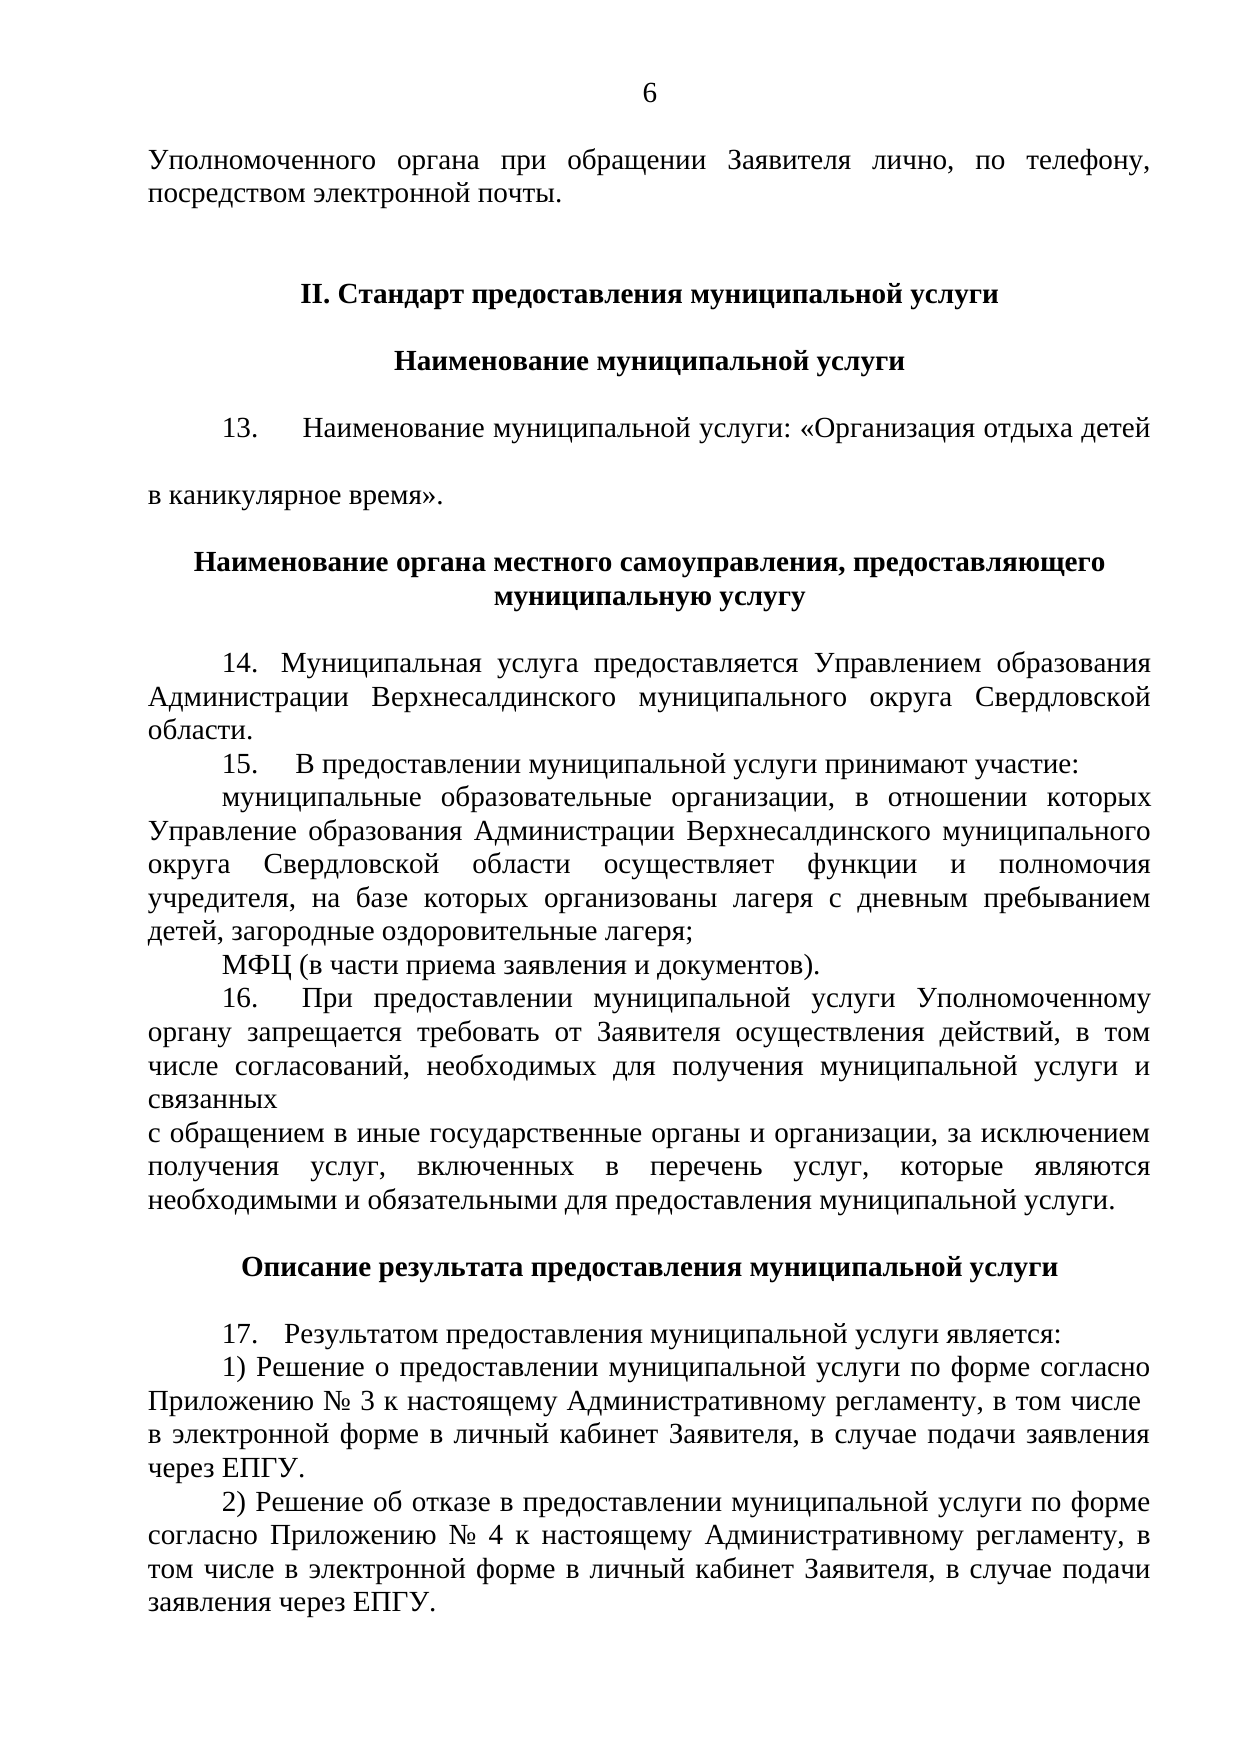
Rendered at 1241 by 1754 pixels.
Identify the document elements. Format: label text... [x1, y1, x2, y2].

text муниципальные образовательные организации, в отношении которых Управление образования Администрации Верхнесалдинского муниципального округа Свердловской области осуществляет функции и полномочия учредителя, на базе которых организованы лагеря с дневным пребыванием детей, загородные оздоровительные лагеря; [148, 779, 1152, 947]
text 1) Решение о предоставлении муниципальной услуги по форме согласно Приложению № 3 к настоящему Административному регламенту, в том числе в электронной форме в личный кабинет Заявителя, в случае подачи заявления через ЕПГУ. [148, 1349, 1152, 1484]
list При предоставлении муниципальной услуги Уполномоченному органу запрещается требовать от Заявителя осуществления действий, в том числе согласований, необходимых для получения муниципальной услуги и связанных с обращением в иные государственные органы и организации, за исключением получения услуг, включенных в перечень услуг, которые являются необходимыми и обязательными для предоставления муниципальной услуги. [148, 981, 1152, 1215]
text МФЦ (в части приема заявления и документов). [148, 947, 1152, 981]
list В предоставлении муниципальной услуги принимают участие: [148, 746, 1152, 779]
text II. Стандарт предоставления муниципальной услуги [148, 276, 1152, 310]
text Наименование органа местного самоуправления, предоставляющего муниципальную услугу [148, 544, 1152, 612]
list Наименование муниципальной услуги: «Организация отдыха детей в каникулярное время». [148, 410, 1152, 511]
list Уполномоченного органа при обращении Заявителя лично, по телефону, посредством электронной почты. [148, 142, 1152, 209]
list Муниципальная услуга предоставляется Управлением образования Администрации Верхнесалдинского муниципального округа Свердловской области. [148, 645, 1152, 746]
text Наименование муниципальной услуги [148, 343, 1152, 377]
text 2) Решение об отказе в предоставлении муниципальной услуги по форме согласно Приложению № 4 к настоящему Административному регламенту, в том числе в электронной форме в личный кабинет Заявителя, в случае подачи заявления через ЕПГУ. [148, 1484, 1152, 1618]
list Результатом предоставления муниципальной услуги является: [148, 1316, 1152, 1349]
text Описание результата предоставления муниципальной услуги [148, 1249, 1152, 1282]
